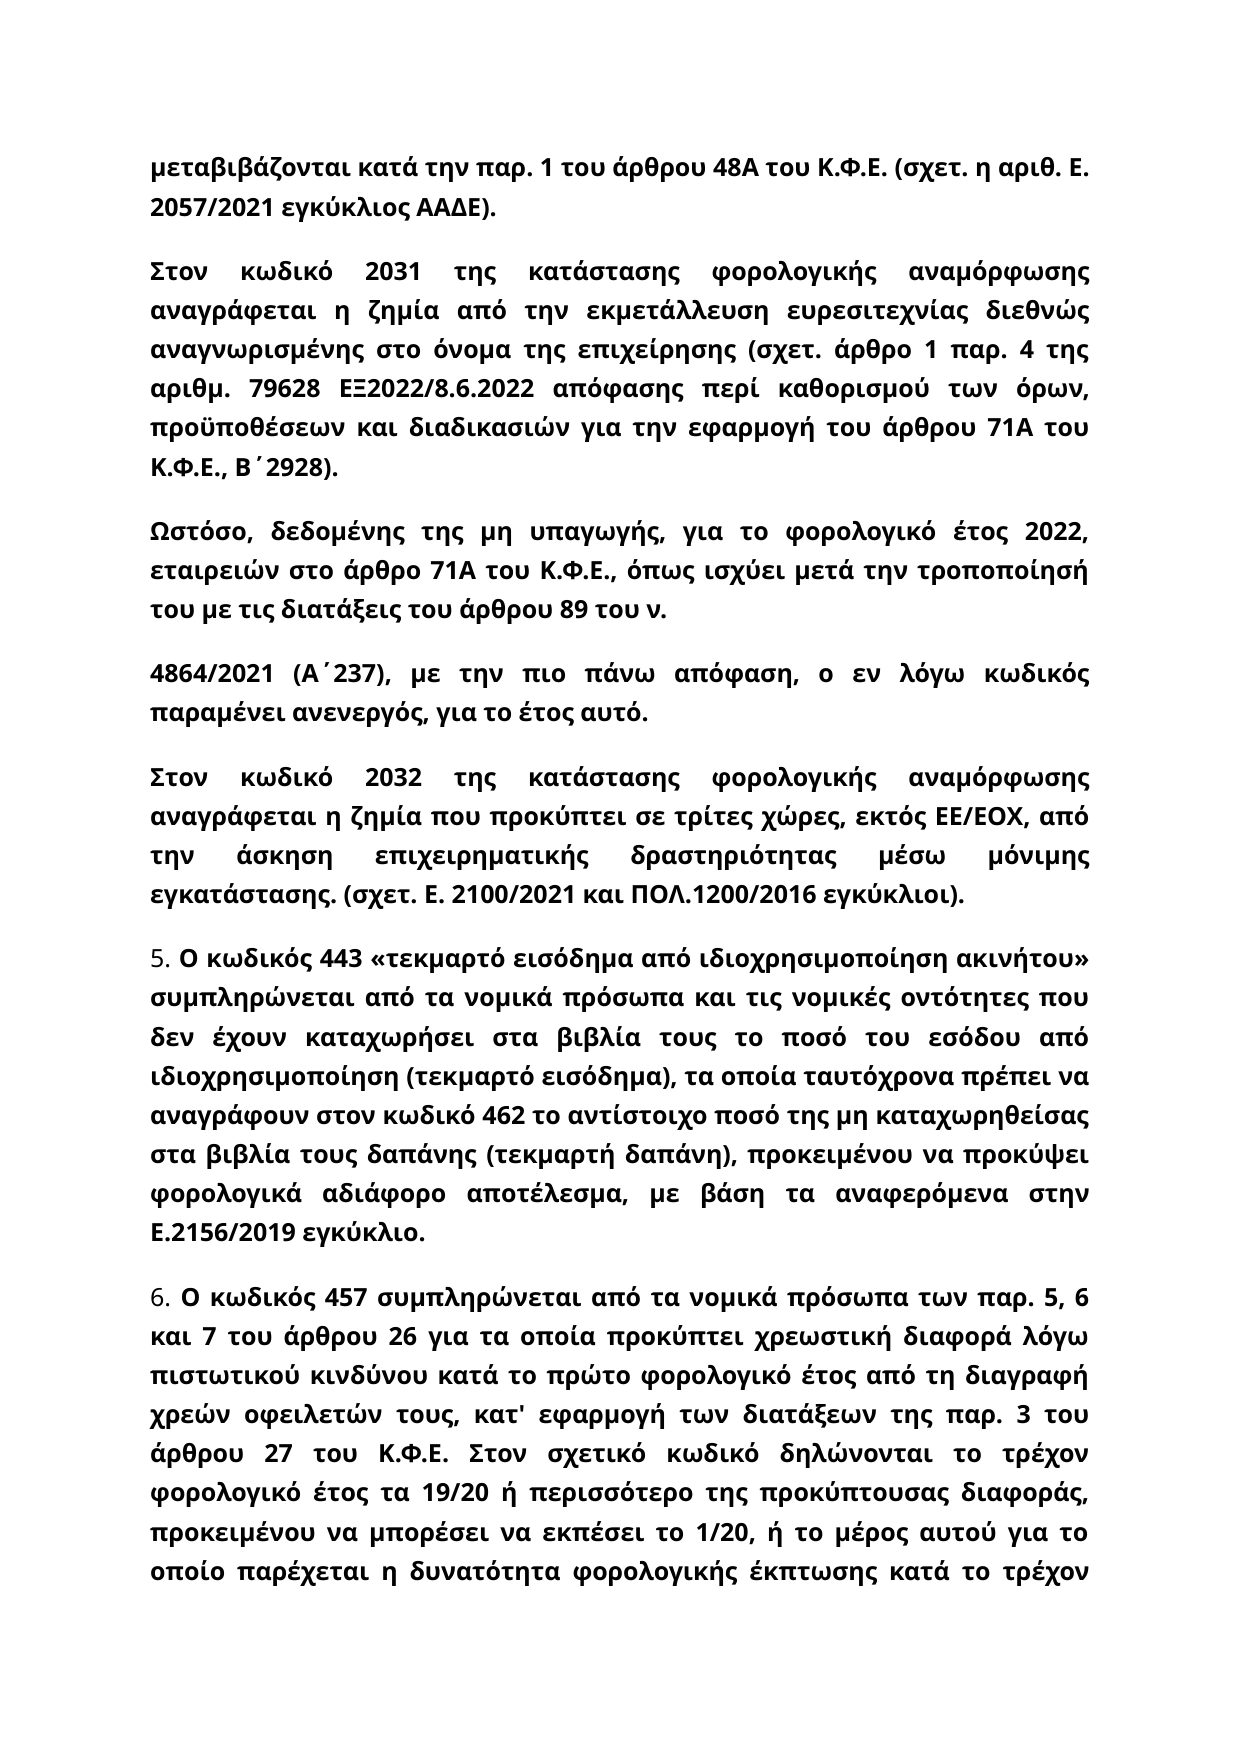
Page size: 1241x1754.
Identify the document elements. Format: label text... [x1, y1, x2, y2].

text 5. Ο κωδικός 443 «τεκμαρτό εισόδημα από ιδιοχρησιμοποίηση ακινήτου» συμπληρώνεται από τα νομικά πρόσωπα και τις νομικές οντότητες που δεν έχουν καταχωρήσει στα βιβλία τους το ποσό του εσόδου από ιδιοχρησιμοποίηση (τεκμαρτό εισόδημα), τα οποία ταυτόχρονα πρέπει να αναγράφουν στον κωδικό 462 το αντίστοιχο ποσό της μη καταχωρηθείσας στα βιβλία τους δαπάνης (τεκμαρτή δαπάνη), προκειμένου να προκύψει φορολογικά αδιάφορο αποτέλεσμα, με βάση τα αναφερόμενα στην Ε.2156/2019 εγκύκλιο. [150, 941, 1090, 1249]
text Στον κωδικό 2032 της κατάστασης φορολογικής αναμόρφωσης αναγράφεται η ζημία που προκύπτει σε τρίτες χώρες, εκτός ΕΕ/ΕΟΧ, από την άσκηση επιχειρηματικής δραστηριότητας μέσω μόνιμης εγκατάστασης. (σχετ. Ε. 2100/2021 και ΠΟΛ.1200/2016 εγκύκλιοι). [150, 759, 1090, 911]
text 4864/2021 (Α΄237), με την πιο πάνω απόφαση, ο εν λόγω κωδικός παραμένει ανενεργός, για το έτος αυτό. [150, 656, 1090, 729]
text Στον κωδικό 2031 της κατάστασης φορολογικής αναμόρφωσης αναγράφεται η ζημία από την εκμετάλλευση ευρεσιτεχνίας διεθνώς αναγνωρισμένης στο όνομα της επιχείρησης (σχετ. άρθρο 1 παρ. 4 της αριθμ. 79628 ΕΞ2022/8.6.2022 απόφασης περί καθορισμού των όρων, προϋποθέσεων και διαδικασιών για την εφαρμογή του άρθρου 71Α του Κ.Φ.Ε., Β΄2928). [150, 253, 1090, 483]
text 6. Ο κωδικός 457 συμπληρώνεται από τα νομικά πρόσωπα των παρ. 5, 6 και 7 του άρθρου 26 για τα οποία προκύπτει χρεωστική διαφορά λόγω πιστωτικού κινδύνου κατά το πρώτο φορολογικό έτος από τη διαγραφή χρεών οφειλετών τους, κατ' εφαρμογή των διατάξεων της παρ. 3 του άρθρου 27 του Κ.Φ.Ε. Στον σχετικό κωδικό δηλώνονται το τρέχον φορολογικό έτος τα 19/20 ή περισσότερο της προκύπτουσας διαφοράς, προκειμένου να μπορέσει να εκπέσει το 1/20, ή το μέρος αυτού για το οποίο παρέχεται η δυνατότητα φορολογικής έκπτωσης κατά το τρέχον [150, 1279, 1090, 1587]
text μεταβιβάζονται κατά την παρ. 1 του άρθρου 48Α του Κ.Φ.Ε. (σχετ. η αριθ. Ε. 2057/2021 εγκύκλιος ΑΑΔΕ). [150, 150, 1090, 223]
text Ωστόσο, δεδομένης της μη υπαγωγής, για το φορολογικό έτος 2022, εταιρειών στο άρθρο 71Α του Κ.Φ.Ε., όπως ισχύει μετά την τροποποίησή του με τις διατάξεις του άρθρου 89 του ν. [150, 513, 1090, 626]
